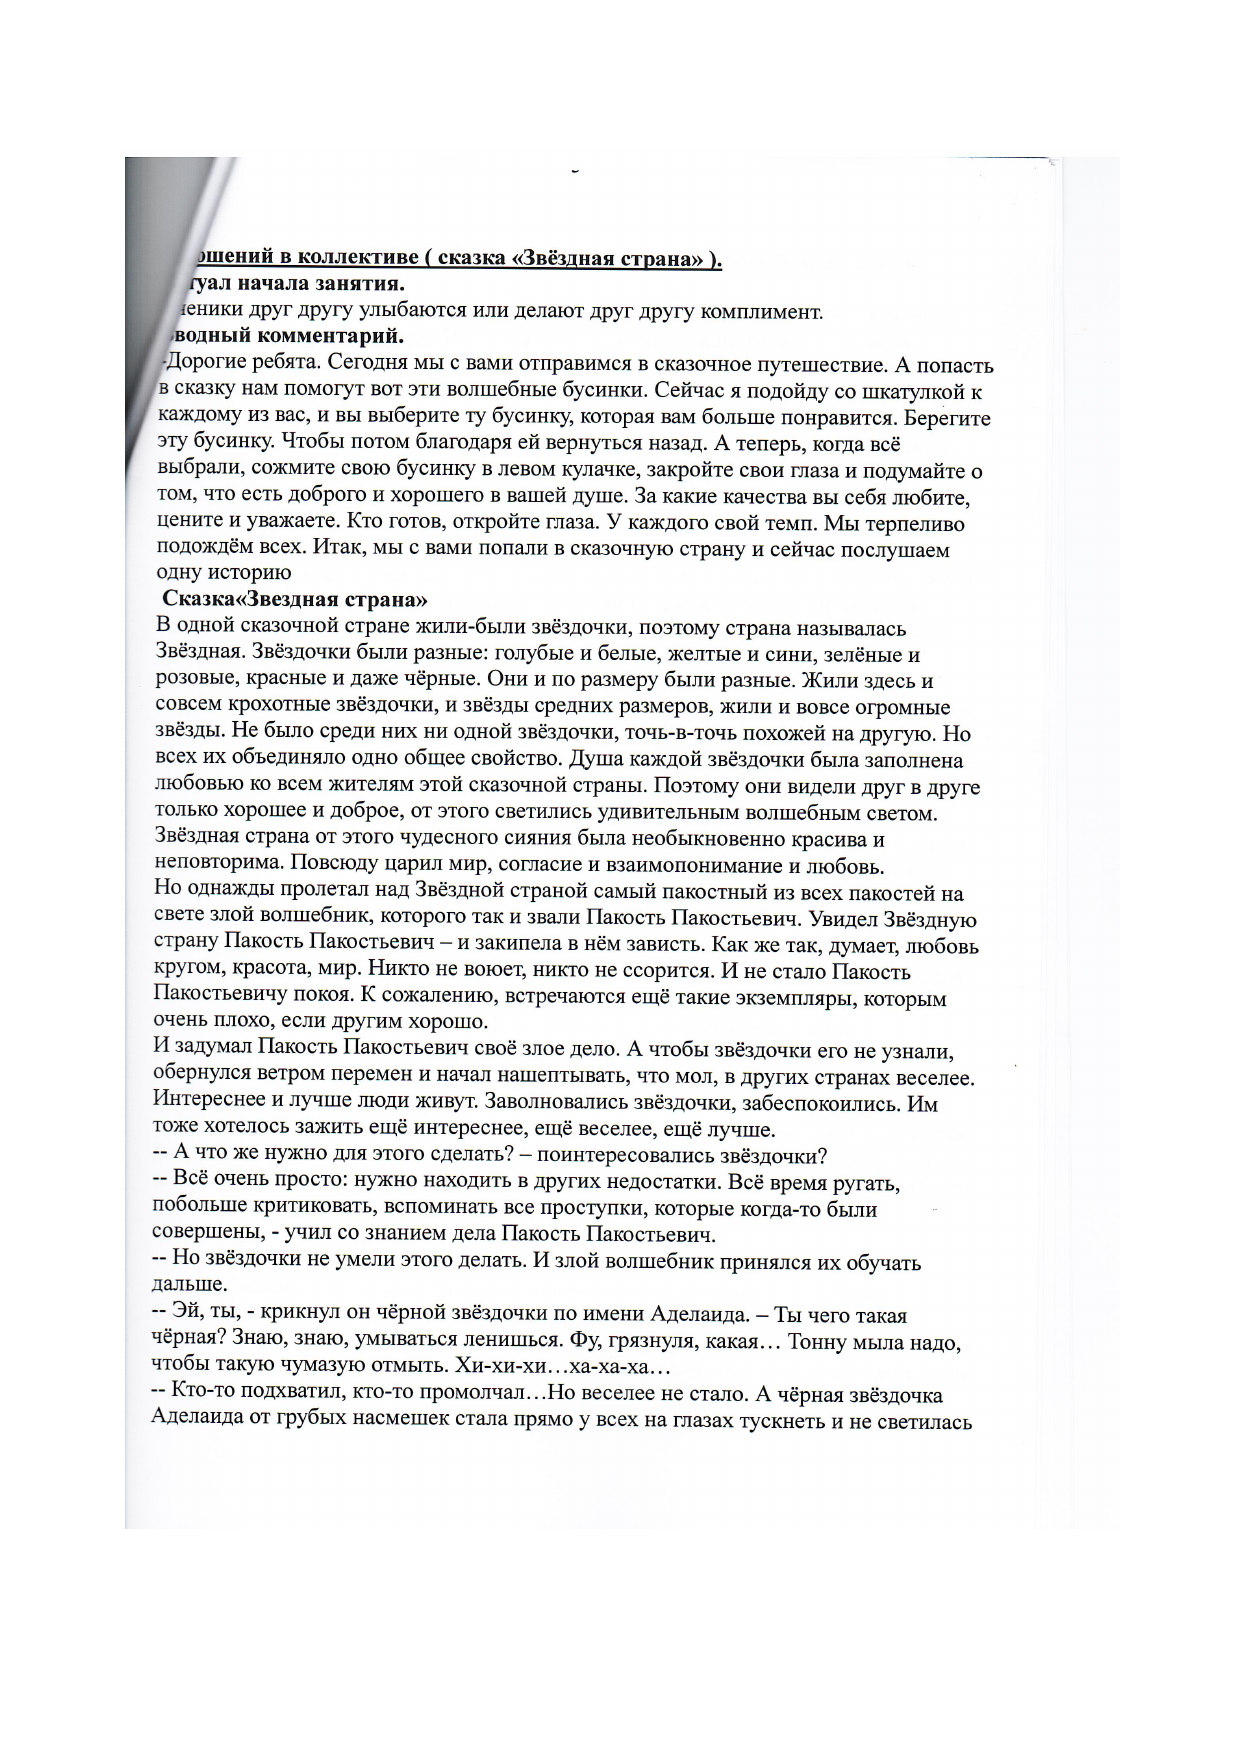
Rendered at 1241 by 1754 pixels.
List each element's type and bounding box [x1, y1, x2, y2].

picture [118, 146, 1122, 1529]
